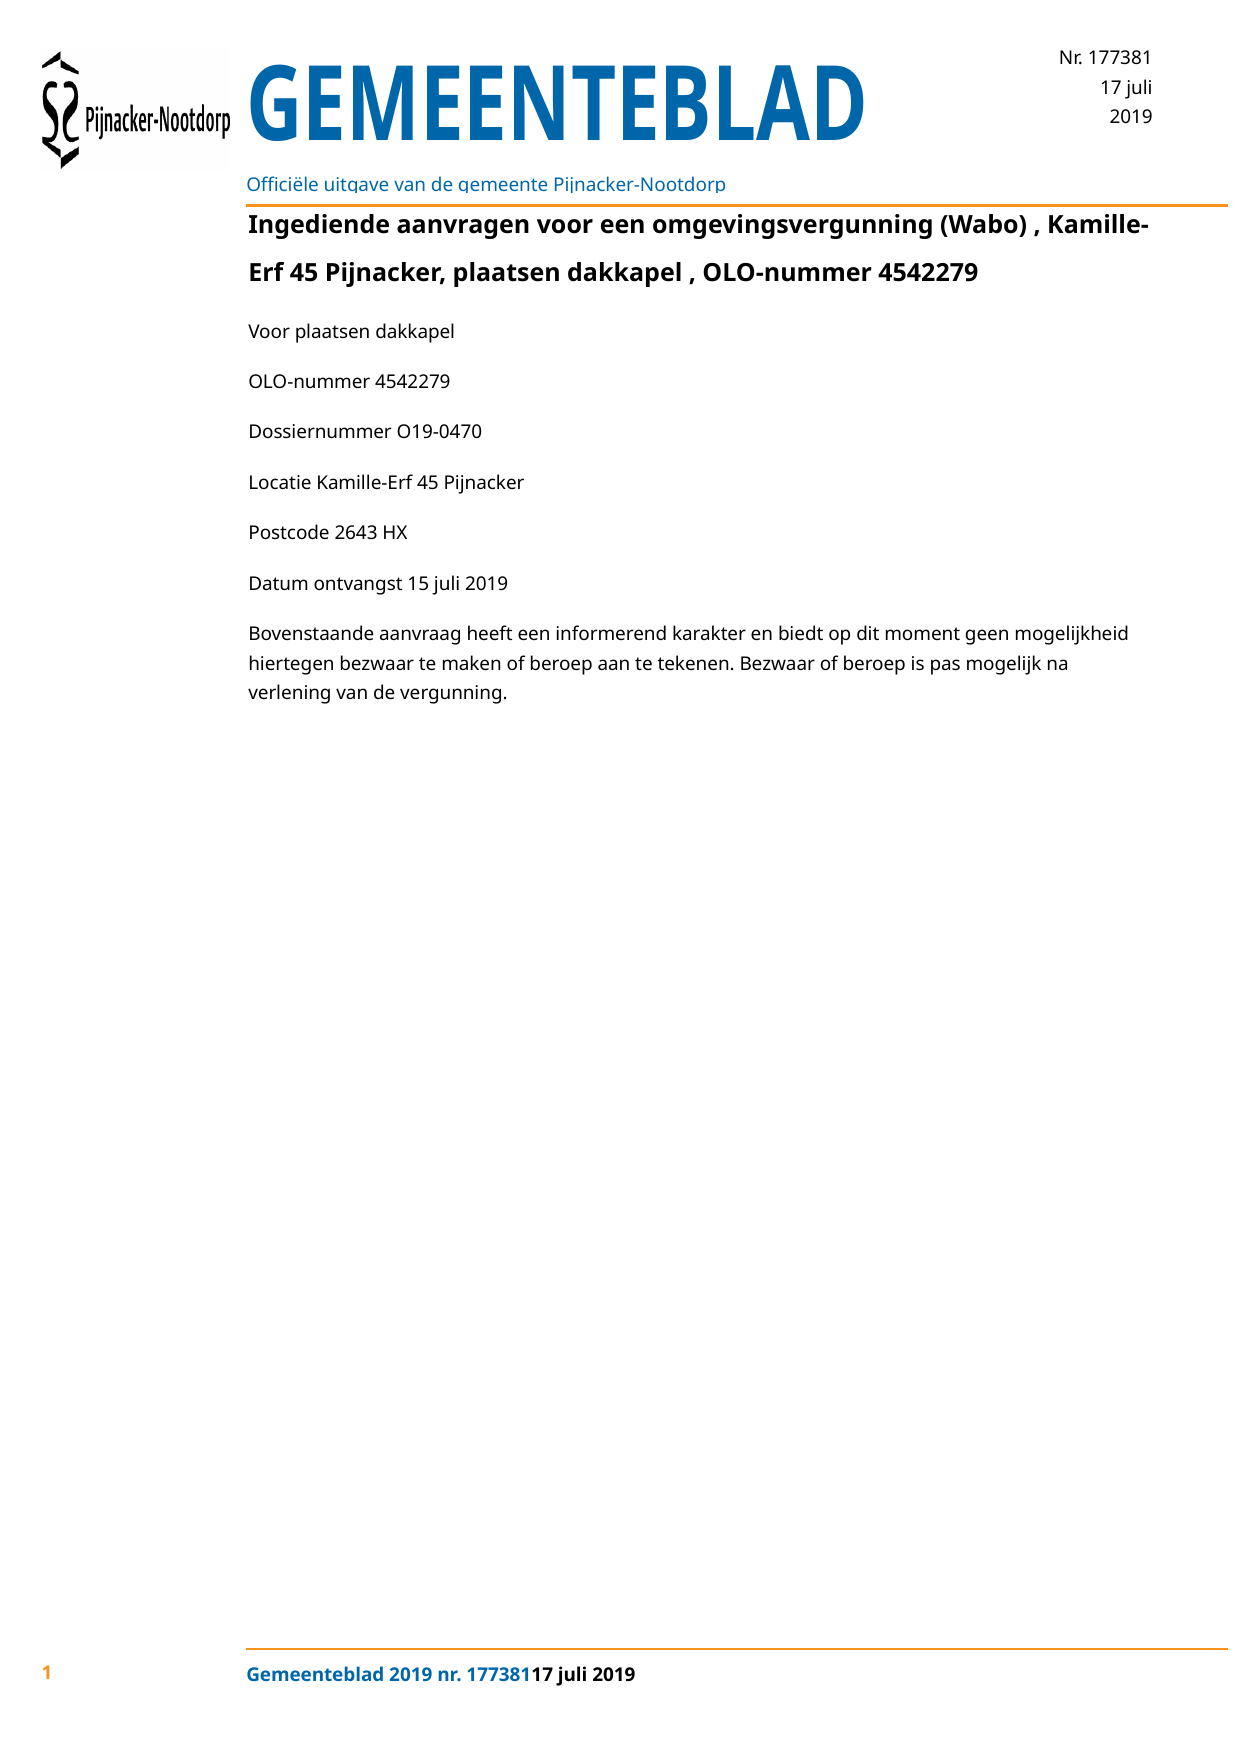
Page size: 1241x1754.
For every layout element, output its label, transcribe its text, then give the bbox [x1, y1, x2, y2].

text OLO-nummer 4542279 [248, 368, 1152, 394]
text Datum ontvangst 15 juli 2019 [248, 570, 1152, 596]
text Ingediende aanvragen voor een omgevingsvergunning (Wabo) , Kamille-Erf 45 Pijnacker, plaatsen dakkapel , OLO-nummer 4542279 [248, 207, 1152, 288]
text Postcode 2643 HX [248, 519, 1152, 545]
text Dossiernummer O19-0470 [248, 419, 1152, 444]
picture [41, 47, 231, 172]
text Locatie Kamille-Erf 45 Pijnacker [248, 469, 1152, 495]
text Bovenstaande aanvraag heeft een informerend karakter en biedt op dit moment geen mogelijkheid hiertegen bezwaar te maken of beroep aan te tekenen. Bezwaar of beroep is pas mogelijk na verlening van de vergunning. [248, 620, 1152, 705]
text Voor plaatsen dakkapel [248, 318, 1152, 344]
